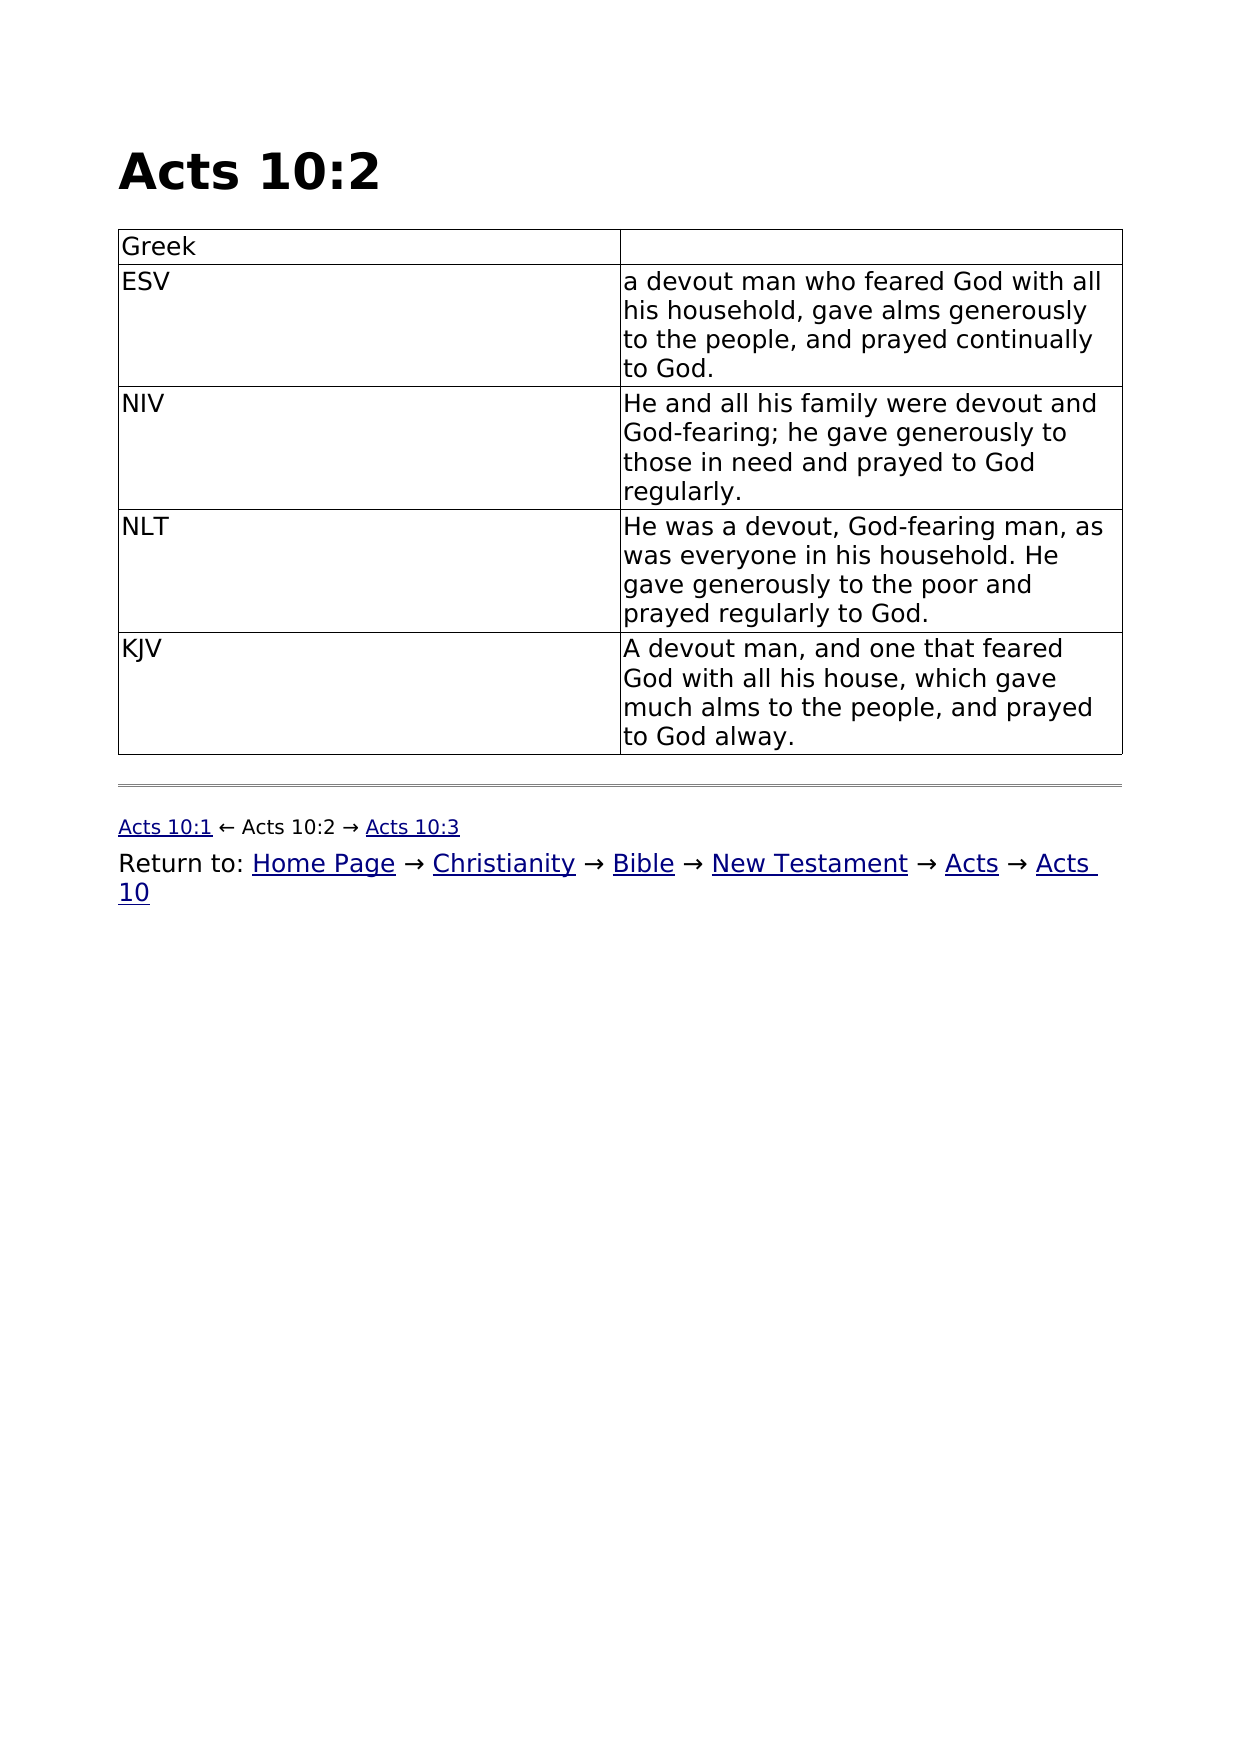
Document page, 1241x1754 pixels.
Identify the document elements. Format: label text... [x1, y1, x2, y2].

text Acts 10:1 ← Acts 10:2 → Acts 10:3 [118, 815, 1122, 849]
table_cell A devout man, and one that feared God with all his house, which gave much alms to the people, and prayed to God alway. [621, 633, 1122, 754]
text Return to: Home Page → Christianity → Bible → New Testament → Acts → Acts 10 [118, 849, 1122, 908]
table_cell NLT [119, 510, 620, 632]
table_cell ESV [119, 265, 620, 386]
table_cell a devout man who feared God with all his household, gave alms generously to the people, and prayed continually to God. [621, 265, 1122, 386]
table_cell He was a devout, God-fearing man, as was everyone in his household. He gave generously to the poor and prayed regularly to God. [621, 510, 1122, 632]
subtitle Acts 10:2 [118, 143, 1122, 201]
table_header [621, 230, 1122, 264]
table_header Greek [119, 230, 620, 264]
table_cell KJV [119, 633, 620, 754]
table_cell He and all his family were devout and God-fearing; he gave generously to those in need and prayed to God regularly. [621, 387, 1122, 509]
table_cell NIV [119, 387, 620, 509]
